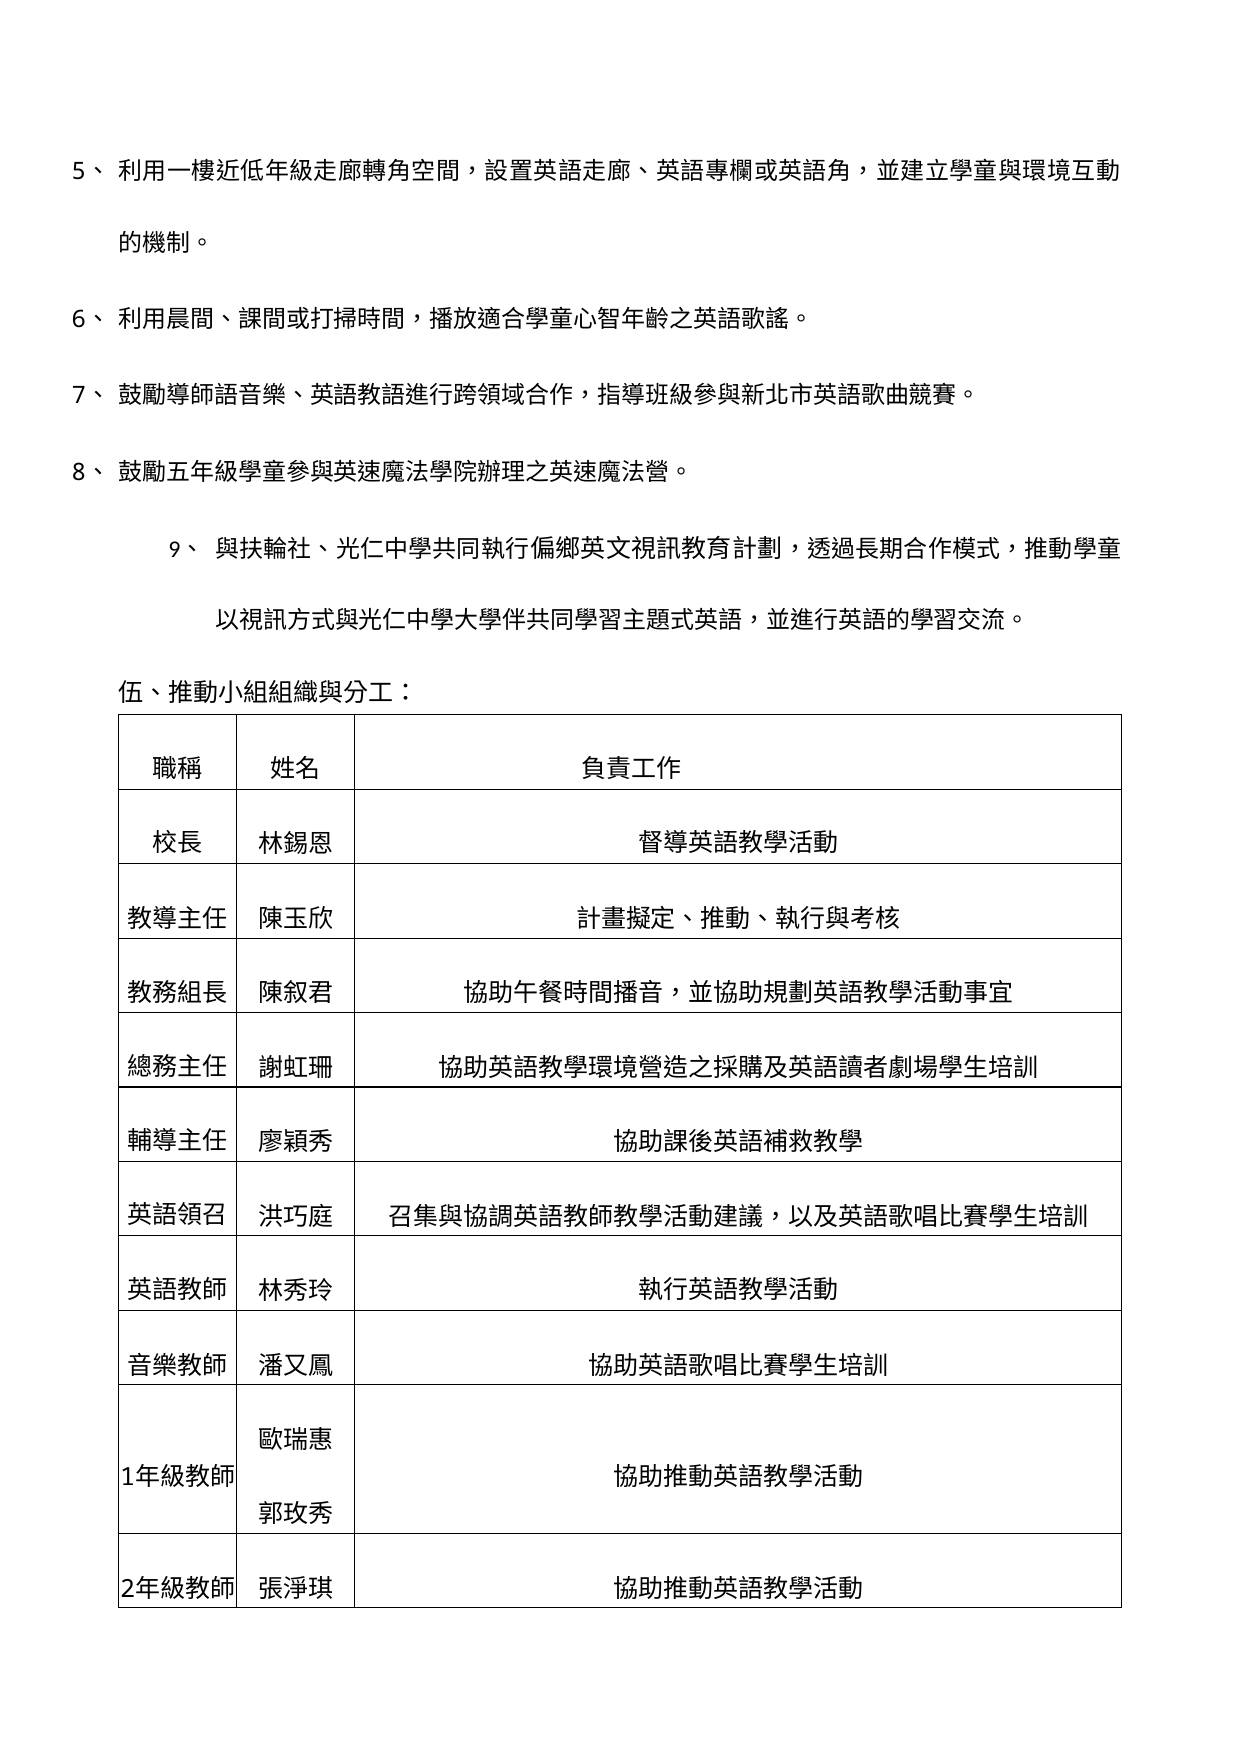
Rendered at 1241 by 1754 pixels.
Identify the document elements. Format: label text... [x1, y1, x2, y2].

table_cell 1年級教師 [119, 1385, 236, 1533]
table_cell 協助午餐時間播音，並協助規劃英語教學活動事宜 [355, 939, 1121, 1012]
table_cell 陳玉欣 [237, 864, 354, 937]
table_cell 謝虹珊 [237, 1013, 354, 1086]
table_cell 教導主任 [119, 864, 236, 937]
table_cell 潘又鳳 [237, 1311, 354, 1384]
table_cell 教務組長 [119, 939, 236, 1012]
table_cell 林秀玲 [237, 1236, 354, 1309]
table_cell 協助課後英語補救教學 [355, 1088, 1121, 1161]
table_cell 計畫擬定、推動、執行與考核 [355, 864, 1121, 937]
table_cell 協助推動英語教學活動 [355, 1385, 1121, 1533]
list 利用晨間、課間或打掃時間，播放適合學童心智年齡之英語歌謠。 [71, 275, 1122, 338]
table_cell 協助推動英語教學活動 [355, 1534, 1121, 1607]
table_cell 英語領召 [119, 1162, 236, 1235]
table_header 職稱 [119, 715, 236, 788]
list 推動小組組織與分工： [118, 672, 1122, 708]
table_cell 召集與協調英語教師教學活動建議，以及英語歌唱比賽學生培訓 [355, 1162, 1121, 1235]
table_header 姓名 [237, 715, 354, 788]
table_cell 2年級教師 [119, 1534, 236, 1607]
list 鼓勵導師語音樂、英語教語進行跨領域合作，指導班級參與新北市英語歌曲競賽。 [71, 352, 1122, 414]
list 鼓勵五年級學童參與英速魔法學院辦理之英速魔法營。 [71, 428, 1122, 491]
table_cell 協助英語教學環境營造之採購及英語讀者劇場學生培訓 [355, 1013, 1121, 1086]
table_header 負責工作 [355, 715, 1121, 788]
table_cell 總務主任 [119, 1013, 236, 1086]
table_cell 廖穎秀 [237, 1088, 354, 1161]
table_cell 督導英語教學活動 [355, 790, 1121, 863]
list 利用一樓近低年級走廊轉角空間，設置英語走廊、英語專欄或英語角，並建立學童與環境互動的機制。 [71, 127, 1122, 261]
table_cell 校長 [119, 790, 236, 863]
table_cell 執行英語教學活動 [355, 1236, 1121, 1309]
table_cell 林錫恩 [237, 790, 354, 863]
list 與扶輪社、光仁中學共同執行偏鄉英文視訊教育計劃，透過長期合作模式，推動學童以視訊方式與光仁中學大學伴共同學習主題式英語，並進行英語的學習交流。 [168, 505, 1122, 639]
table_cell 英語教師 [119, 1236, 236, 1309]
table_cell 陳叙君 [237, 939, 354, 1012]
table_cell 協助英語歌唱比賽學生培訓 [355, 1311, 1121, 1384]
table_cell 張淨琪 [237, 1534, 354, 1607]
table_cell 歐瑞惠 郭玫秀 [237, 1385, 354, 1533]
table_cell 洪巧庭 [237, 1162, 354, 1235]
table_cell 音樂教師 [119, 1311, 236, 1384]
table_cell 輔導主任 [119, 1088, 236, 1161]
